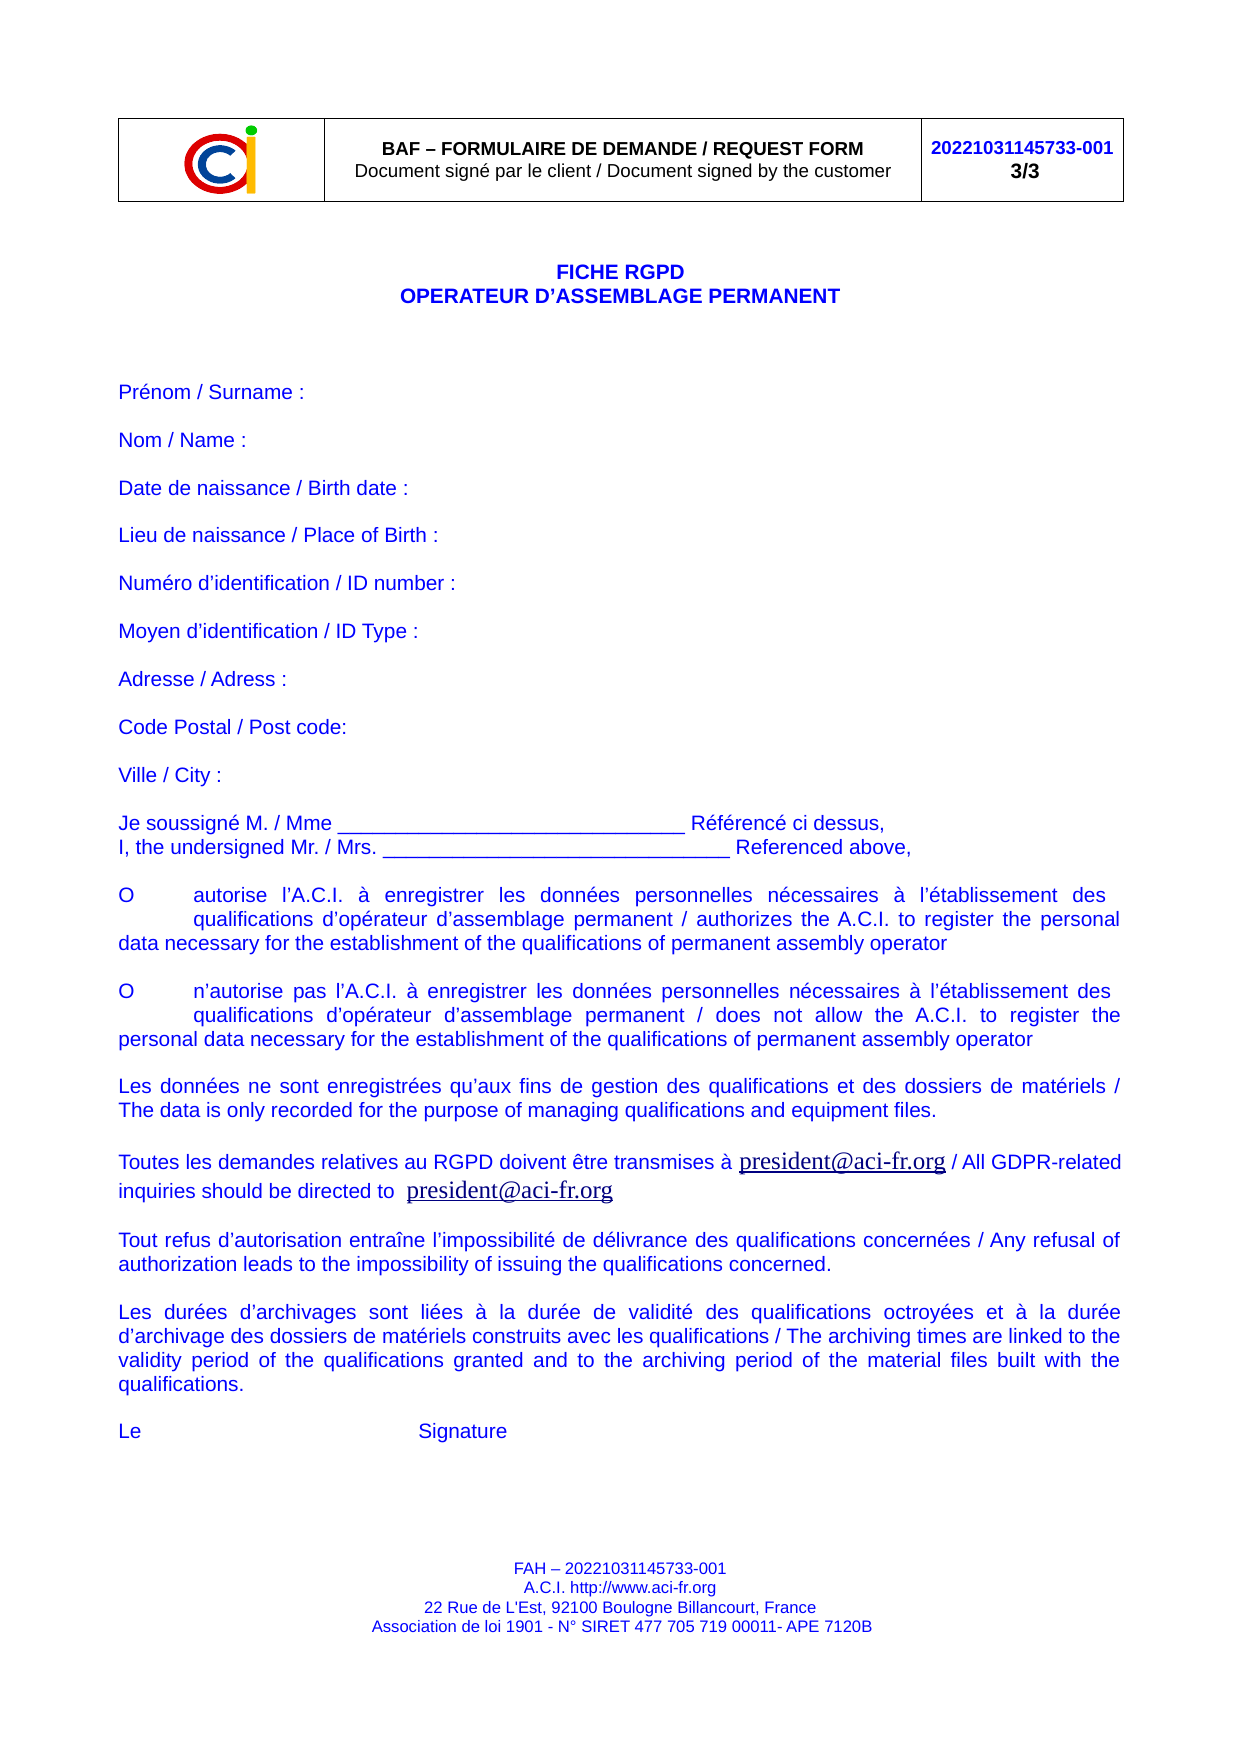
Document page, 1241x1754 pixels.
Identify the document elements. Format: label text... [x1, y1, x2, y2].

text Ville / City : [118, 763, 1122, 787]
picture [181, 123, 261, 196]
text Adresse / Adress : [118, 667, 1122, 691]
text I, the undersigned Mr. / Mrs. ______________________________ Referenced above, [118, 835, 1122, 859]
text FICHE RGPD [118, 260, 1122, 284]
text Lieu de naissance / Place of Birth : [118, 523, 1122, 547]
text Les durées d’archivages sont liées à la durée de validité des qualifications octroyées et à la durée d’archivage des dossiers de matériels construits avec les qualifications / The archiving times are linked to the validity period of the qualifications granted and to the archiving period of the material files built with the qualifications. [118, 1299, 1122, 1395]
text Moyen d’identification / ID Type : [118, 619, 1122, 643]
text Je soussigné M. / Mme ______________________________ Référencé ci dessus, [118, 811, 1122, 835]
text O n’autorise pas l’A.C.I. à enregistrer les données personnelles nécessaires à l’établissement des qualifications d’opérateur d’assemblage permanent / does not allow the A.C.I. to register the personal data necessary for the establishment of the qualifications of permanent assembly operator [118, 978, 1122, 1050]
text Le Signature [118, 1419, 1122, 1443]
text Date de naissance / Birth date : [118, 475, 1122, 499]
text OPERATEUR D’ASSEMBLAGE PERMANENT [118, 284, 1122, 308]
text O autorise l’A.C.I. à enregistrer les données personnelles nécessaires à l’établissement des qualifications d’opérateur d’assemblage permanent / authorizes the A.C.I. to register the personal data necessary for the establishment of the qualifications of permanent assembly operator [118, 883, 1122, 954]
text Toutes les demandes relatives au RGPD doivent être transmises à president@aci-fr.org / All GDPR-related inquiries should be directed to president@aci-fr.org [118, 1146, 1122, 1204]
text Tout refus d’autorisation entraîne l’impossibilité de délivrance des qualifications concernées / Any refusal of authorization leads to the impossibility of issuing the qualifications concerned. [118, 1228, 1122, 1276]
text Code Postal / Post code: [118, 715, 1122, 739]
text Les données ne sont enregistrées qu’aux fins de gestion des qualifications et des dossiers de matériels / The data is only recorded for the purpose of managing qualifications and equipment files. [118, 1074, 1122, 1122]
text Prénom / Surname : [118, 379, 1122, 403]
text Numéro d’identification / ID number : [118, 571, 1122, 595]
text Nom / Name : [118, 427, 1122, 451]
